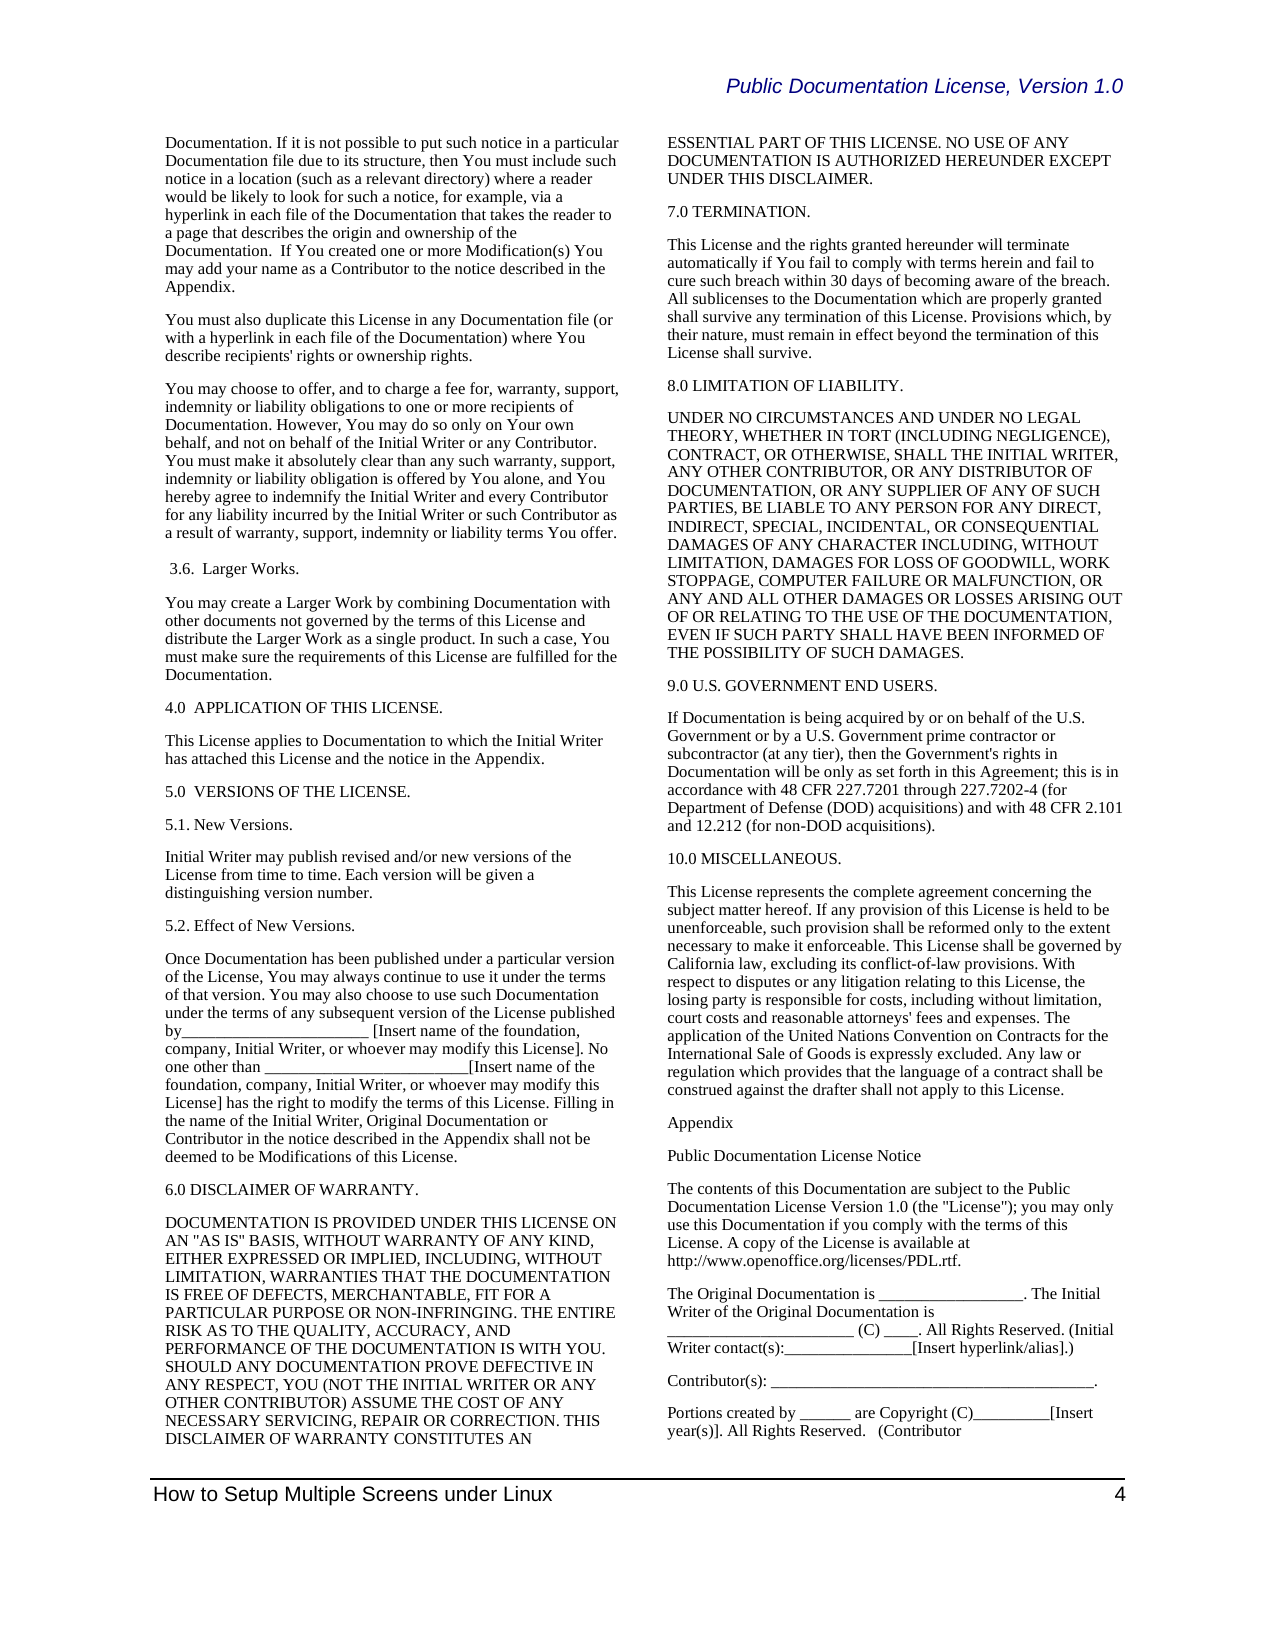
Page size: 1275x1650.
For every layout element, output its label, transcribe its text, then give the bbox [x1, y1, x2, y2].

text 5.2. Effect of New Versions. [165, 917, 623, 935]
text If Documentation is being acquired by or on behalf of the U.S. Government or by a U.S. Government prime contractor or subcontractor (at any tier), then the Government's rights in Documentation will be only as set forth in this Agreement; this is in accordance with 48 CFR 227.7201 through 227.7202-4 (for Department of Defense (DOD) acquisitions) and with 48 CFR 2.101 and 12.212 (for non-DOD acquisitions). [667, 709, 1125, 835]
text 6.0 DISCLAIMER OF WARRANTY. [165, 1181, 623, 1199]
text Initial Writer may publish revised and/or new versions of the License from time to time. Each version will be given a distinguishing version number. [165, 848, 623, 902]
text 8.0 LIMITATION OF LIABILITY. [667, 377, 1125, 394]
text You must also duplicate this License in any Documentation file (or with a hyperlink in each file of the Documentation) where You describe recipients' rights or ownership rights. [165, 311, 623, 365]
text You may choose to offer, and to charge a fee for, warranty, support, indemnity or liability obligations to one or more recipients of Documentation. However, You may do so only on Your own behalf, and not on behalf of the Initial Writer or any Contributor. You must make it absolutely clear than any such warranty, support, indemnity or liability obligation is offered by You alone, and You hereby agree to indemnify the Initial Writer and every Contributor for any liability incurred by the Initial Writer or such Contributor as a result of warranty, support, indemnity or liability terms You offer. [165, 380, 623, 542]
text 7.0 TERMINATION. [667, 203, 1125, 221]
text You may create a Larger Work by combining Documentation with other documents not governed by the terms of this License and distribute the Larger Work as a single product. In such a case, You must make sure the requirements of this License are fulfilled for the Documentation. [165, 594, 623, 684]
text This License and the rights granted hereunder will terminate automatically if You fail to comply with terms herein and fail to cure such breach within 30 days of becoming aware of the breach. All sublicenses to the Documentation which are properly granted shall survive any termination of this License. Provisions which, by their nature, must remain in effect beyond the termination of this License shall survive. [667, 236, 1125, 362]
text This License applies to Documentation to which the Initial Writer has attached this License and the notice in the Appendix. [165, 732, 623, 768]
text ESSENTIAL PART OF THIS LICENSE. NO USE OF ANY DOCUMENTATION IS AUTHORIZED HEREUNDER EXCEPT UNDER THIS DISCLAIMER. [667, 134, 1125, 188]
text This License represents the complete agreement concerning the subject matter hereof. If any provision of this License is held to be unenforceable, such provision shall be reformed only to the extent necessary to make it enforceable. This License shall be governed by California law, excluding its conflict-of-law provisions. With respect to disputes or any litigation relating to this License, the losing party is responsible for costs, including without limitation, court costs and reasonable attorneys' fees and expenses. The application of the United Nations Convention on Contracts for the International Sale of Goods is expressly excluded. Any law or regulation which provides that the language of a contract shall be construed against the drafter shall not apply to this License. [667, 883, 1125, 1099]
text The Original Documentation is _________________. The Initial Writer of the Original Documentation is ______________________ (C) ____. All Rights Reserved. (Initial Writer contact(s):_______________[Insert hyperlink/alias].) [667, 1284, 1125, 1357]
text Public Documentation License Notice [667, 1147, 1125, 1165]
text Once Documentation has been published under a particular version of the License, You may always continue to use it under the terms of that version. You may also choose to use such Documentation under the terms of any subsequent version of the License published by______________________ [Insert name of the foundation, company, Initial Writer, or whoever may modify this License]. No one other than ________________________[Insert name of the foundation, company, Initial Writer, or whoever may modify this License] has the right to modify the terms of this License. Filling in the name of the Initial Writer, Original Documentation or Contributor in the notice described in the Appendix shall not be deemed to be Modifications of this License. [165, 950, 623, 1166]
text The contents of this Documentation are subject to the Public Documentation License Version 1.0 (the "License"); you may only use this Documentation if you comply with the terms of this License. A copy of the License is available at http://www.openoffice.org/licenses/PDL.rtf. [667, 1180, 1125, 1270]
text Documentation. If it is not possible to put such notice in a particular Documentation file due to its structure, then You must include such notice in a location (such as a relevant directory) where a reader would be likely to look for such a notice, for example, via a hyperlink in each file of the Documentation that takes the reader to a page that describes the origin and ownership of the Documentation. If You created one or more Modification(s) You may add your name as a Contributor to the notice described in the Appendix. [165, 134, 623, 296]
text 5.0 VERSIONS OF THE LICENSE. [165, 783, 623, 801]
text 3.6. Larger Works. [165, 557, 623, 579]
text 10.0 MISCELLANEOUS. [667, 850, 1125, 868]
text Portions created by ______ are Copyright (C)_________[Insert year(s)]. All Rights Reserved. (Contributor [667, 1404, 1125, 1440]
text 9.0 U.S. GOVERNMENT END USERS. [667, 676, 1125, 694]
text DOCUMENTATION IS PROVIDED UNDER THIS LICENSE ON AN "AS IS'' BASIS, WITHOUT WARRANTY OF ANY KIND, EITHER EXPRESSED OR IMPLIED, INCLUDING, WITHOUT LIMITATION, WARRANTIES THAT THE DOCUMENTATION IS FREE OF DEFECTS, MERCHANTABLE, FIT FOR A PARTICULAR PURPOSE OR NON-INFRINGING. THE ENTIRE RISK AS TO THE QUALITY, ACCURACY, AND PERFORMANCE OF THE DOCUMENTATION IS WITH YOU. SHOULD ANY DOCUMENTATION PROVE DEFECTIVE IN ANY RESPECT, YOU (NOT THE INITIAL WRITER OR ANY OTHER CONTRIBUTOR) ASSUME THE COST OF ANY NECESSARY SERVICING, REPAIR OR CORRECTION. THIS DISCLAIMER OF WARRANTY CONSTITUTES AN [165, 1214, 623, 1448]
text 4.0 APPLICATION OF THIS LICENSE. [165, 699, 623, 717]
text UNDER NO CIRCUMSTANCES AND UNDER NO LEGAL THEORY, WHETHER IN TORT (INCLUDING NEGLIGENCE), CONTRACT, OR OTHERWISE, SHALL THE INITIAL WRITER, ANY OTHER CONTRIBUTOR, OR ANY DISTRIBUTOR OF DOCUMENTATION, OR ANY SUPPLIER OF ANY OF SUCH PARTIES, BE LIABLE TO ANY PERSON FOR ANY DIRECT, INDIRECT, SPECIAL, INCIDENTAL, OR CONSEQUENTIAL DAMAGES OF ANY CHARACTER INCLUDING, WITHOUT LIMITATION, DAMAGES FOR LOSS OF GOODWILL, WORK STOPPAGE, COMPUTER FAILURE OR MALFUNCTION, OR ANY AND ALL OTHER DAMAGES OR LOSSES ARISING OUT OF OR RELATING TO THE USE OF THE DOCUMENTATION, EVEN IF SUCH PARTY SHALL HAVE BEEN INFORMED OF THE POSSIBILITY OF SUCH DAMAGES. [667, 409, 1125, 662]
text 5.1. New Versions. [165, 815, 623, 833]
text Appendix [667, 1114, 1125, 1132]
text Contributor(s): ______________________________________. [667, 1371, 1125, 1389]
